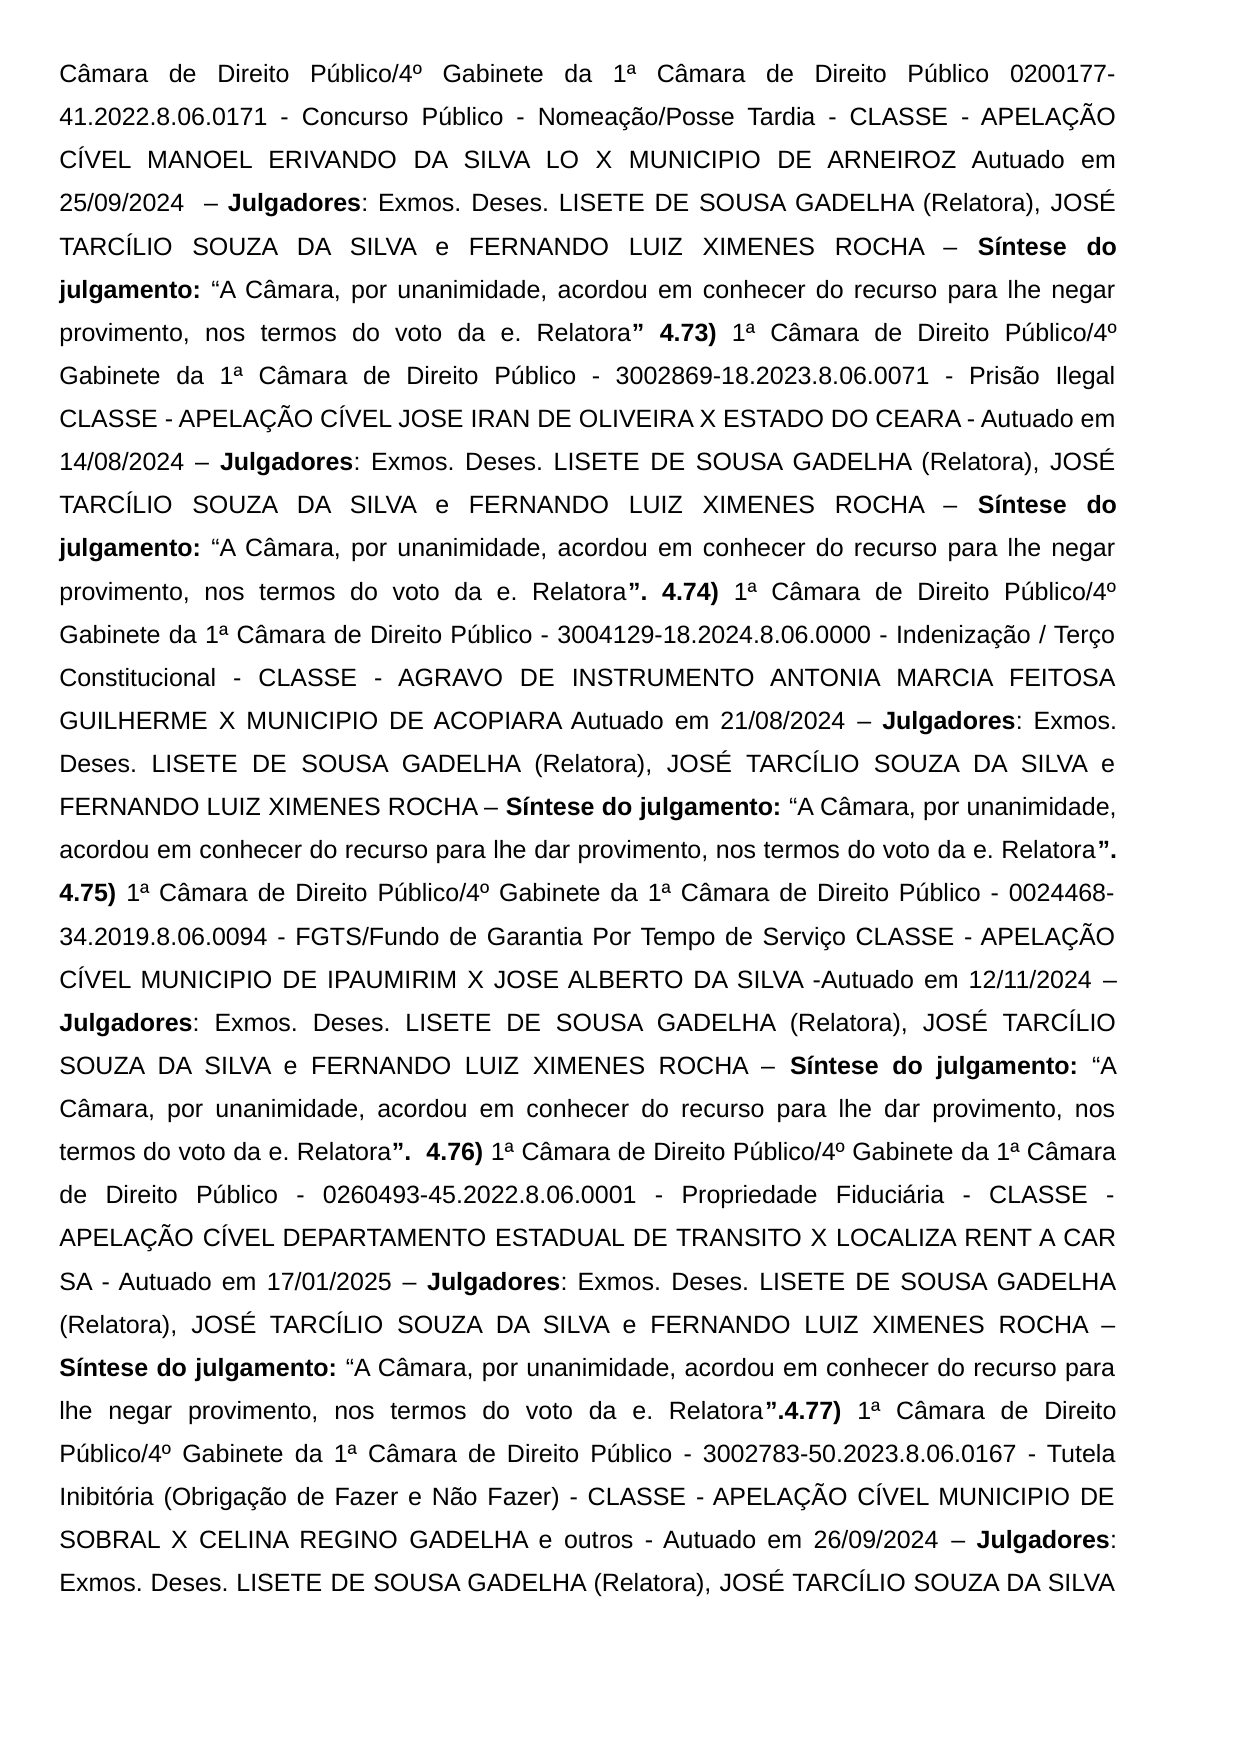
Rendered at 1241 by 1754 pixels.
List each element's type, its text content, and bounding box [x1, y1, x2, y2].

text Câmara de Direito Público/4º Gabinete da 1ª Câmara de Direito Público 0200177-41.2022.8.06.0171 - Concurso Público - Nomeação/Posse Tardia - CLASSE - APELAÇÃO CÍVEL MANOEL ERIVANDO DA SILVA LO X MUNICIPIO DE ARNEIROZ Autuado em 25/09/2024 – Julgadores: Exmos. Deses. LISETE DE SOUSA GADELHA (Relatora), JOSÉ TARCÍLIO SOUZA DA SILVA e FERNANDO LUIZ XIMENES ROCHA – Síntese do julgamento: “A Câmara, por unanimidade, acordou em conhecer do recurso para lhe negar provimento, nos termos do voto da e. Relatora” 4.73) 1ª Câmara de Direito Público/4º Gabinete da 1ª Câmara de Direito Público - 3002869-18.2023.8.06.0071 - Prisão Ilegal CLASSE - APELAÇÃO CÍVEL JOSE IRAN DE OLIVEIRA X ESTADO DO CEARA - Autuado em 14/08/2024 – Julgadores: Exmos. Deses. LISETE DE SOUSA GADELHA (Relatora), JOSÉ TARCÍLIO SOUZA DA SILVA e FERNANDO LUIZ XIMENES ROCHA – Síntese do julgamento: “A Câmara, por unanimidade, acordou em conhecer do recurso para lhe negar provimento, nos termos do voto da e. Relatora”. 4.74) 1ª Câmara de Direito Público/4º Gabinete da 1ª Câmara de Direito Público - 3004129-18.2024.8.06.0000 - Indenização / Terço Constitucional - CLASSE - AGRAVO DE INSTRUMENTO ANTONIA MARCIA FEITOSA GUILHERME X MUNICIPIO DE ACOPIARA Autuado em 21/08/2024 – Julgadores: Exmos. Deses. LISETE DE SOUSA GADELHA (Relatora), JOSÉ TARCÍLIO SOUZA DA SILVA e FERNANDO LUIZ XIMENES ROCHA – Síntese do julgamento: “A Câmara, por unanimidade, acordou em conhecer do recurso para lhe dar provimento, nos termos do voto da e. Relatora”. 4.75) 1ª Câmara de Direito Público/4º Gabinete da 1ª Câmara de Direito Público - 0024468-34.2019.8.06.0094 - FGTS/Fundo de Garantia Por Tempo de Serviço CLASSE - APELAÇÃO CÍVEL MUNICIPIO DE IPAUMIRIM X JOSE ALBERTO DA SILVA -Autuado em 12/11/2024 – Julgadores: Exmos. Deses. LISETE DE SOUSA GADELHA (Relatora), JOSÉ TARCÍLIO SOUZA DA SILVA e FERNANDO LUIZ XIMENES ROCHA – Síntese do julgamento: “A Câmara, por unanimidade, acordou em conhecer do recurso para lhe dar provimento, nos termos do voto da e. Relatora”. 4.76) 1ª Câmara de Direito Público/4º Gabinete da 1ª Câmara de Direito Público - 0260493-45.2022.8.06.0001 - Propriedade Fiduciária - CLASSE - APELAÇÃO CÍVEL DEPARTAMENTO ESTADUAL DE TRANSITO X LOCALIZA RENT A CAR SA - Autuado em 17/01/2025 – Julgadores: Exmos. Deses. LISETE DE SOUSA GADELHA (Relatora), JOSÉ TARCÍLIO SOUZA DA SILVA e FERNANDO LUIZ XIMENES ROCHA – Síntese do julgamento: “A Câmara, por unanimidade, acordou em conhecer do recurso para lhe negar provimento, nos termos do voto da e. Relatora”.4.77) 1ª Câmara de Direito Público/4º Gabinete da 1ª Câmara de Direito Público - 3002783-50.2023.8.06.0167 - Tutela Inibitória (Obrigação de Fazer e Não Fazer) - CLASSE - APELAÇÃO CÍVEL MUNICIPIO DE SOBRAL X CELINA REGINO GADELHA e outros - Autuado em 26/09/2024 – Julgadores: Exmos. Deses. LISETE DE SOUSA GADELHA (Relatora), JOSÉ TARCÍLIO SOUZA DA SILVA [59, 59, 1117, 1597]
